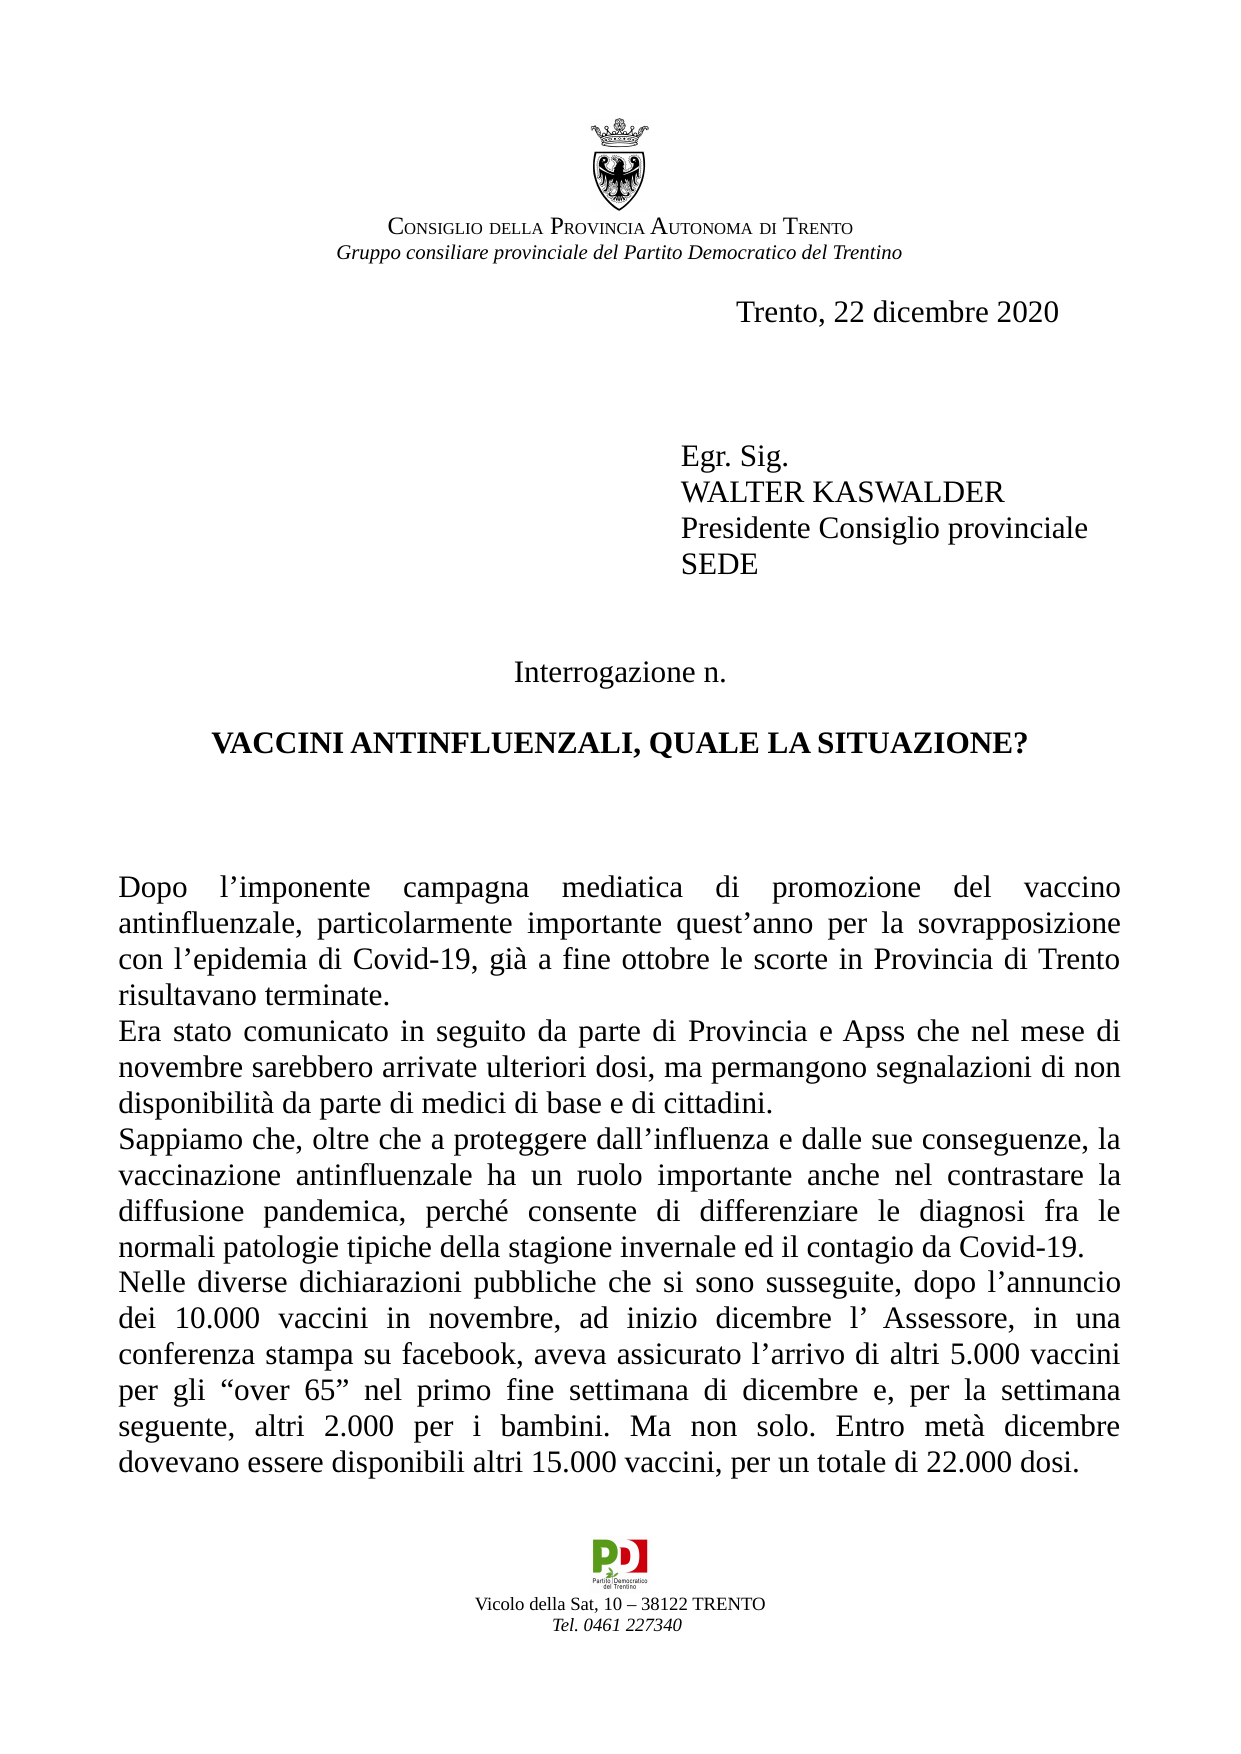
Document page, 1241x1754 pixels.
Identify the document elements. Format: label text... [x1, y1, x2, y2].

text Era stato comunicato in seguito da parte di Provincia e Apss che nel mese di novembre sarebbero arrivate ulteriori dosi, ma permangono segnalazioni di non disponibilità da parte di medici di base e di cittadini. [118, 1012, 1122, 1120]
picture [590, 1536, 650, 1593]
text Interrogazione n. [118, 653, 1122, 689]
text Trento, 22 dicembre 2020 [118, 293, 1122, 329]
text Dopo l’imponente campagna mediatica di promozione del vaccino antinfluenzale, particolarmente importante quest’anno per la sovrapposizione con l’epidemia di Covid-19, già a fine ottobre le scorte in Provincia di Trento risultavano terminate. [118, 868, 1122, 1012]
text VACCINI ANTINFLUENZALI, QUALE LA SITUAZIONE? [118, 725, 1122, 761]
text Egr. Sig. [118, 437, 1122, 473]
text Sappiamo che, oltre che a proteggere dall’influenza e dalle sue conseguenze, la vaccinazione antinfluenzale ha un ruolo importante anche nel contrastare la diffusione pandemica, perché consente di differenziare le diagnosi fra le normali patologie tipiche della stagione invernale ed il contagio da Covid-19. [118, 1120, 1122, 1264]
text Presidente Consiglio provinciale [118, 509, 1122, 545]
text WALTER KASWALDER [118, 473, 1122, 509]
text SEDE [118, 545, 1122, 581]
text Nelle diverse dichiarazioni pubbliche che si sono susseguite, dopo l’annuncio dei 10.000 vaccini in novembre, ad inizio dicembre l’ Assessore, in una conferenza stampa su facebook, aveva assicurato l’arrivo di altri 5.000 vaccini per gli “over 65” nel primo fine settimana di dicembre e, per la settimana seguente, altri 2.000 per i bambini. Ma non solo. Entro metà dicembre dovevano essere disponibili altri 15.000 vaccini, per un totale di 22.000 dosi. [118, 1264, 1122, 1479]
picture [590, 118, 650, 211]
